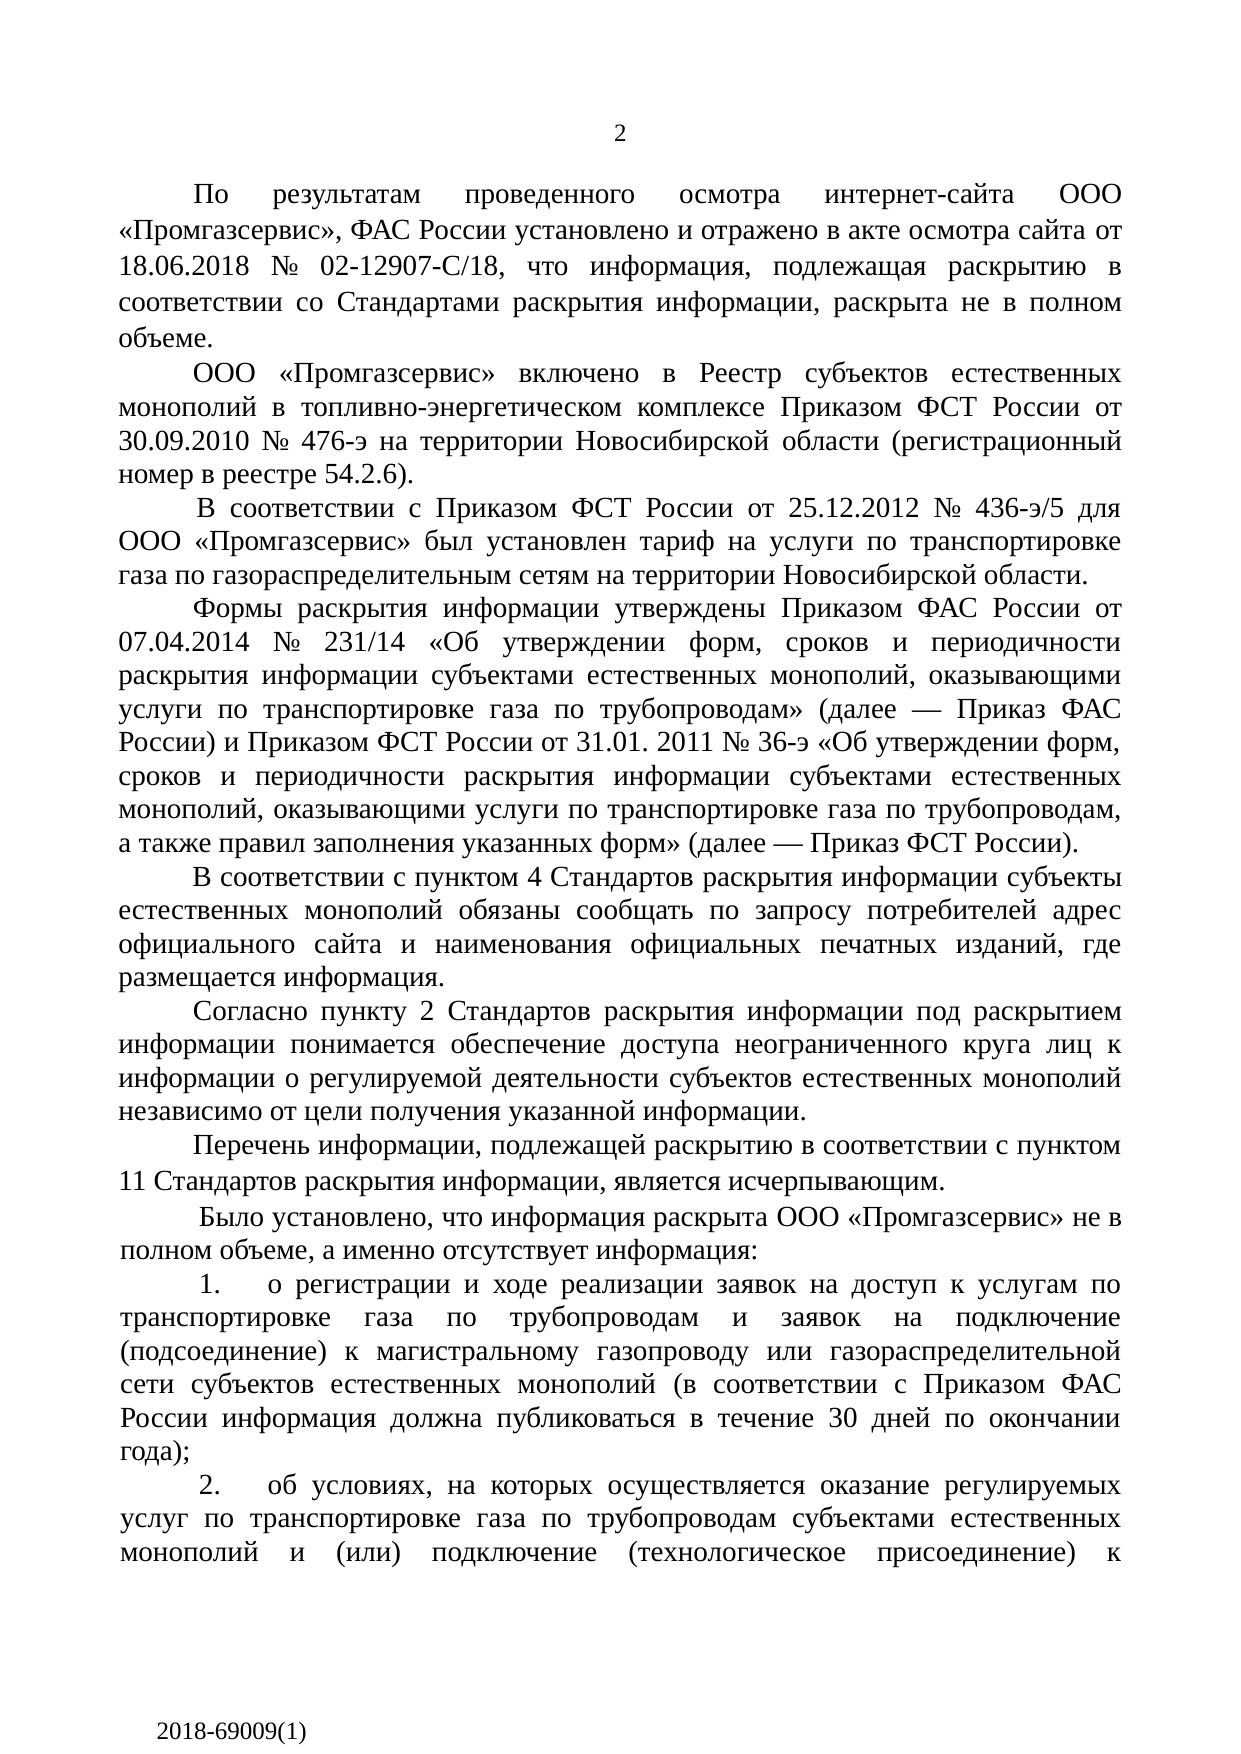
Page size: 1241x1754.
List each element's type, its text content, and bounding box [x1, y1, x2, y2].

list об условиях, на которых осуществляется оказание регулируемых услуг по транспортировке газа по трубопроводам субъектами естественных монополий и (или) подключение (технологическое присоединение) к [120, 1467, 1122, 1568]
text Было установлено, что информация раскрыта ООО «Промгазсервис» не в полном объеме, а именно отсутствует информация: [120, 1199, 1122, 1266]
text Перечень информации, подлежащей раскрытию в соответствии с пунктом 11 Стандартов раскрытия информации, является исчерпывающим. [118, 1127, 1122, 1196]
text Формы раскрытия информации утверждены Приказом ФАС России от 07.04.2014 № 231/14 «Об утверждении форм, сроков и периодичности раскрытия информации субъектами естественных монополий, оказывающими услуги по транспортировке газа по трубопроводам» (далее — Приказ ФАС России) и Приказом ФСТ России от 31.01. 2011 № 36-э «Об утверждении форм, сроков и периодичности раскрытия информации субъектами естественных монополий, оказывающими услуги по транспортировке газа по трубопроводам, а также правил заполнения указанных форм» (далее — Приказ ФСТ России). [118, 590, 1122, 859]
text По результатам проведенного осмотра интернет-сайта ООО «Промгазсервис», ФАС России установлено и отражено в акте осмотра сайта от 18.06.2018 № 02-12907-С/18, что информация, подлежащая раскрытию в соответствии со Стандартами раскрытия информации, раскрыта не в полном объеме. [118, 176, 1122, 353]
text В соответствии с пунктом 4 Стандартов раскрытия информации субъекты естественных монополий обязаны сообщать по запросу потребителей адрес официального сайта и наименования официальных печатных изданий, где размещается информация. [118, 859, 1122, 993]
list о регистрации и ходе реализации заявок на доступ к услугам по транспортировке газа по трубопроводам и заявок на подключение (подсоединение) к магистральному газопроводу или газораспределительной сети субъектов естественных монополий (в соответствии с Приказом ФАС России информация должна публиковаться в течение 30 дней по окончании года); [120, 1266, 1122, 1467]
text Согласно пункту 2 Стандартов раскрытия информации под раскрытием информации понимается обеспечение доступа неограниченного круга лиц к информации о регулируемой деятельности субъектов естественных монополий независимо от цели получения указанной информации. [118, 993, 1122, 1127]
text ООО «Промгазсервис» включено в Реестр субъектов естественных монополий в топливно-энергетическом комплексе Приказом ФСТ России от 30.09.2010 № 476-э на территории Новосибирской области (регистрационный номер в реестре 54.2.6). [118, 356, 1122, 490]
text В соответствии с Приказом ФСТ России от 25.12.2012 № 436-э/5 для ООО «Промгазсервис» был установлен тариф на услуги по транспортировке газа по газораспределительным сетям на территории Новосибирской области. [118, 490, 1122, 590]
